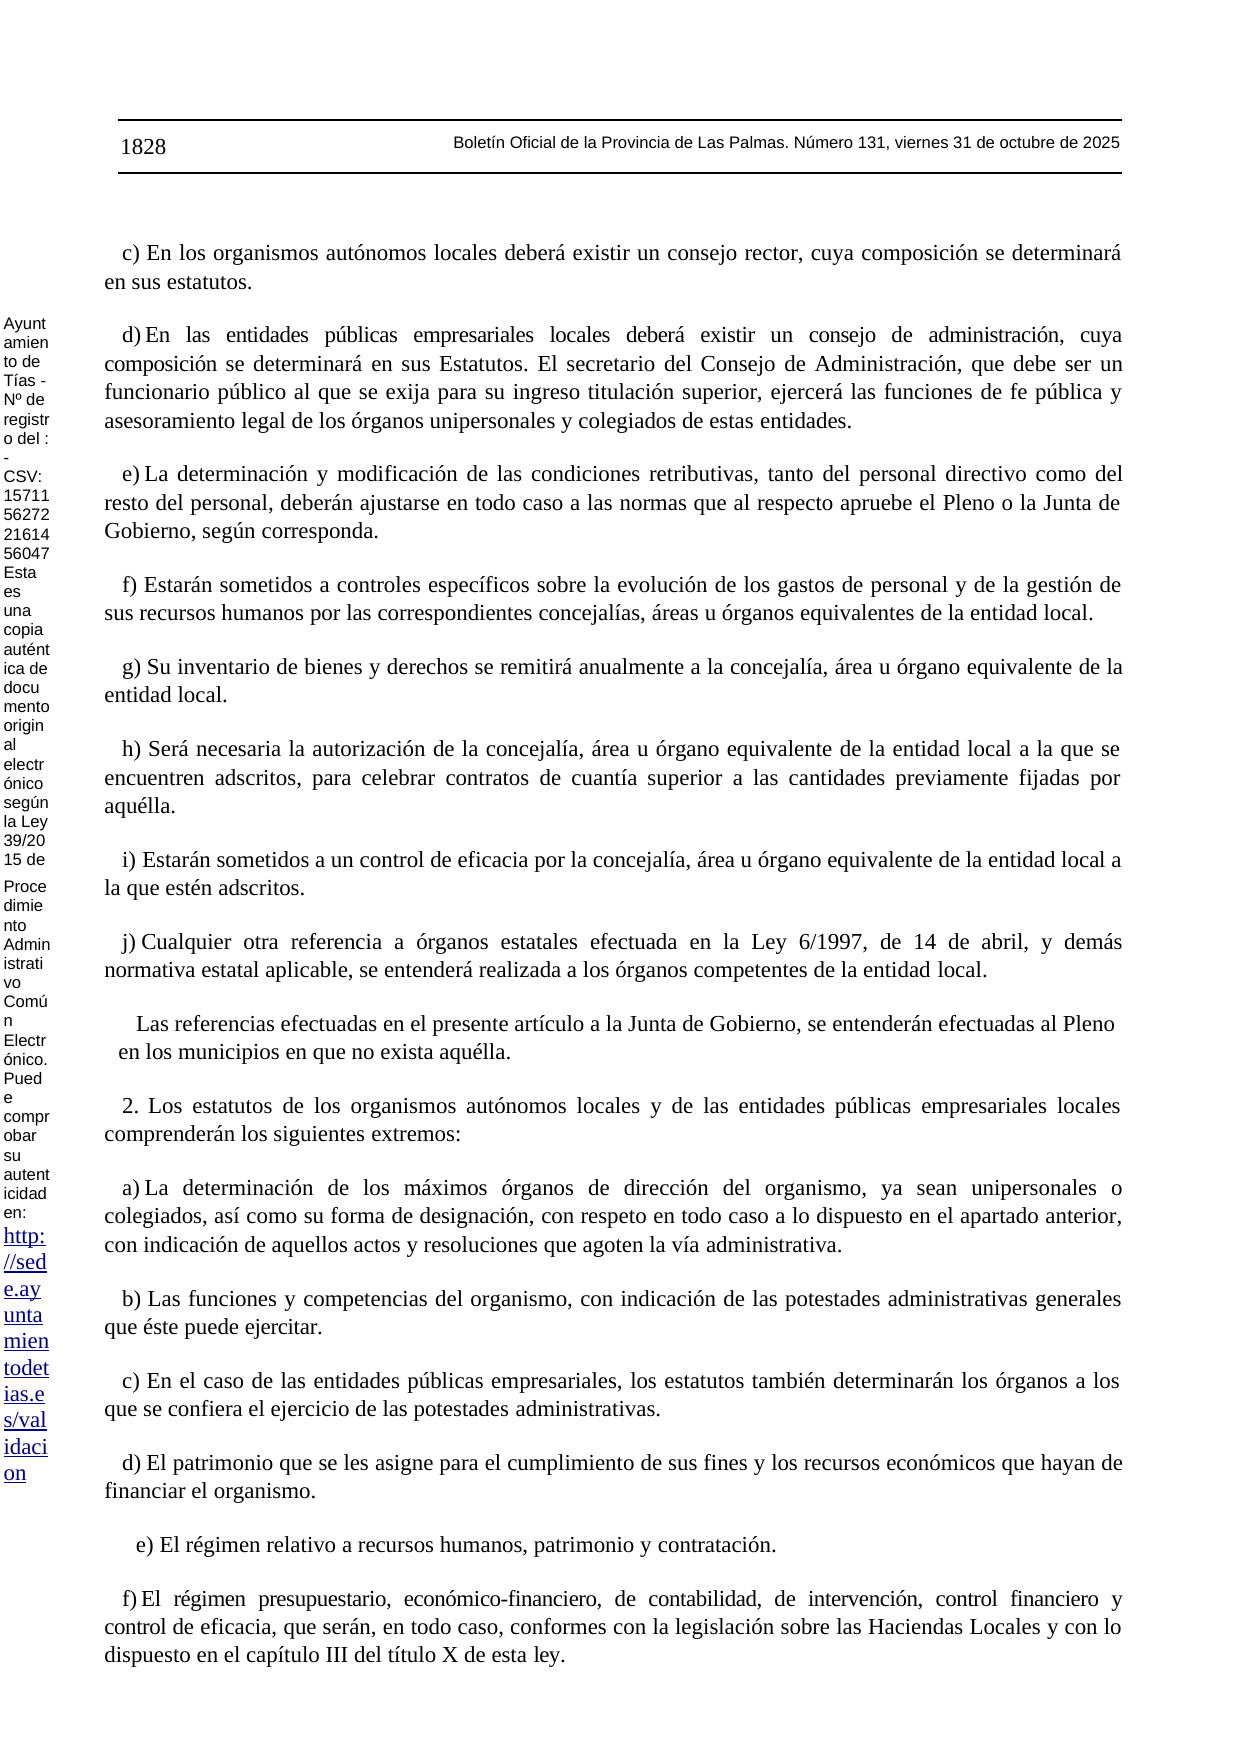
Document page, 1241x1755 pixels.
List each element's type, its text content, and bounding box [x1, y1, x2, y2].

text Ayuntamiento de Tías - Nº de registro del : - CSV: 15711562722161456047 Esta es una copia auténtica de documento original electrónico según la Ley 39/2015 de [3, 313, 51, 869]
list El régimen presupuestario, económico-financiero, de contabilidad, de intervención, control financiero y control de eficacia, que serán, en todo caso, conformes con la legislación sobre las Haciendas Locales y con lo dispuesto en el capítulo III del título X de esta ley. [104, 1584, 1123, 1668]
list En el caso de las entidades públicas empresariales, los estatutos también determinarán los órganos a los que se confiera el ejercicio de las potestades administrativas. [104, 1367, 1123, 1421]
text Procedimiento Administrativo Común Electrónico. Puede comprobar su autenticidad en: http://sede.ayuntamientodetias.es/validacion [3, 877, 51, 1486]
list La determinación y modificación de las condiciones retributivas, tanto del personal directivo como del resto del personal, deberán ajustarse en todo caso a las normas que al respecto apruebe el Pleno o la Junta de Gobierno, según corresponda. [104, 460, 1123, 544]
list El patrimonio que se les asigne para el cumplimiento de sus fines y los recursos económicos que hayan de financiar el organismo. [104, 1449, 1123, 1503]
list La determinación de los máximos órganos de dirección del organismo, ya sean unipersonales o colegiados, así como su forma de designación, con respeto en todo caso a lo dispuesto en el apartado anterior, con indicación de aquellos actos y resoluciones que agoten la vía administrativa. [104, 1174, 1123, 1257]
list Estarán sometidos a controles específicos sobre la evolución de los gastos de personal y de la gestión de sus recursos humanos por las correspondientes concejalías, áreas u órganos equivalentes de la entidad local. [104, 571, 1123, 626]
list Los estatutos de los organismos autónomos locales y de las entidades públicas empresariales locales comprenderán los siguientes extremos: [104, 1092, 1123, 1147]
list En los organismos autónomos locales deberá existir un consejo rector, cuya composición se determinará en sus estatutos. [104, 239, 1123, 294]
list En las entidades públicas empresariales locales deberá existir un consejo de administración, cuya composición se determinará en sus Estatutos. El secretario del Consejo de Administración, que debe ser un funcionario público al que se exija para su ingreso titulación superior, ejercerá las funciones de fe pública y asesoramiento legal de los órganos unipersonales y colegiados de estas entidades. [104, 321, 1123, 433]
list Su inventario de bienes y derechos se remitirá anualmente a la concejalía, área u órgano equivalente de la entidad local. [104, 653, 1123, 708]
list Será necesaria la autorización de la concejalía, área u órgano equivalente de la entidad local a la que se encuentren adscritos, para celebrar contratos de cuantía superior a las cantidades previamente fijadas por aquélla. [104, 735, 1123, 818]
list Cualquier otra referencia a órganos estatales efectuada en la Ley 6/1997, de 14 de abril, y demás normativa estatal aplicable, se entenderá realizada a los órganos competentes de la entidad local. [104, 928, 1123, 982]
text Las referencias efectuadas en el presente artículo a la Junta de Gobierno, se entenderán efectuadas al Pleno en los municipios en que no exista aquélla. [118, 1010, 1136, 1064]
list El régimen relativo a recursos humanos, patrimonio y contratación. [136, 1531, 1241, 1557]
list Las funciones y competencias del organismo, con indicación de las potestades administrativas generales que éste puede ejercitar. [104, 1284, 1123, 1339]
list Estarán sometidos a un control de eficacia por la concejalía, área u órgano equivalente de la entidad local a la que estén adscritos. [104, 846, 1123, 900]
